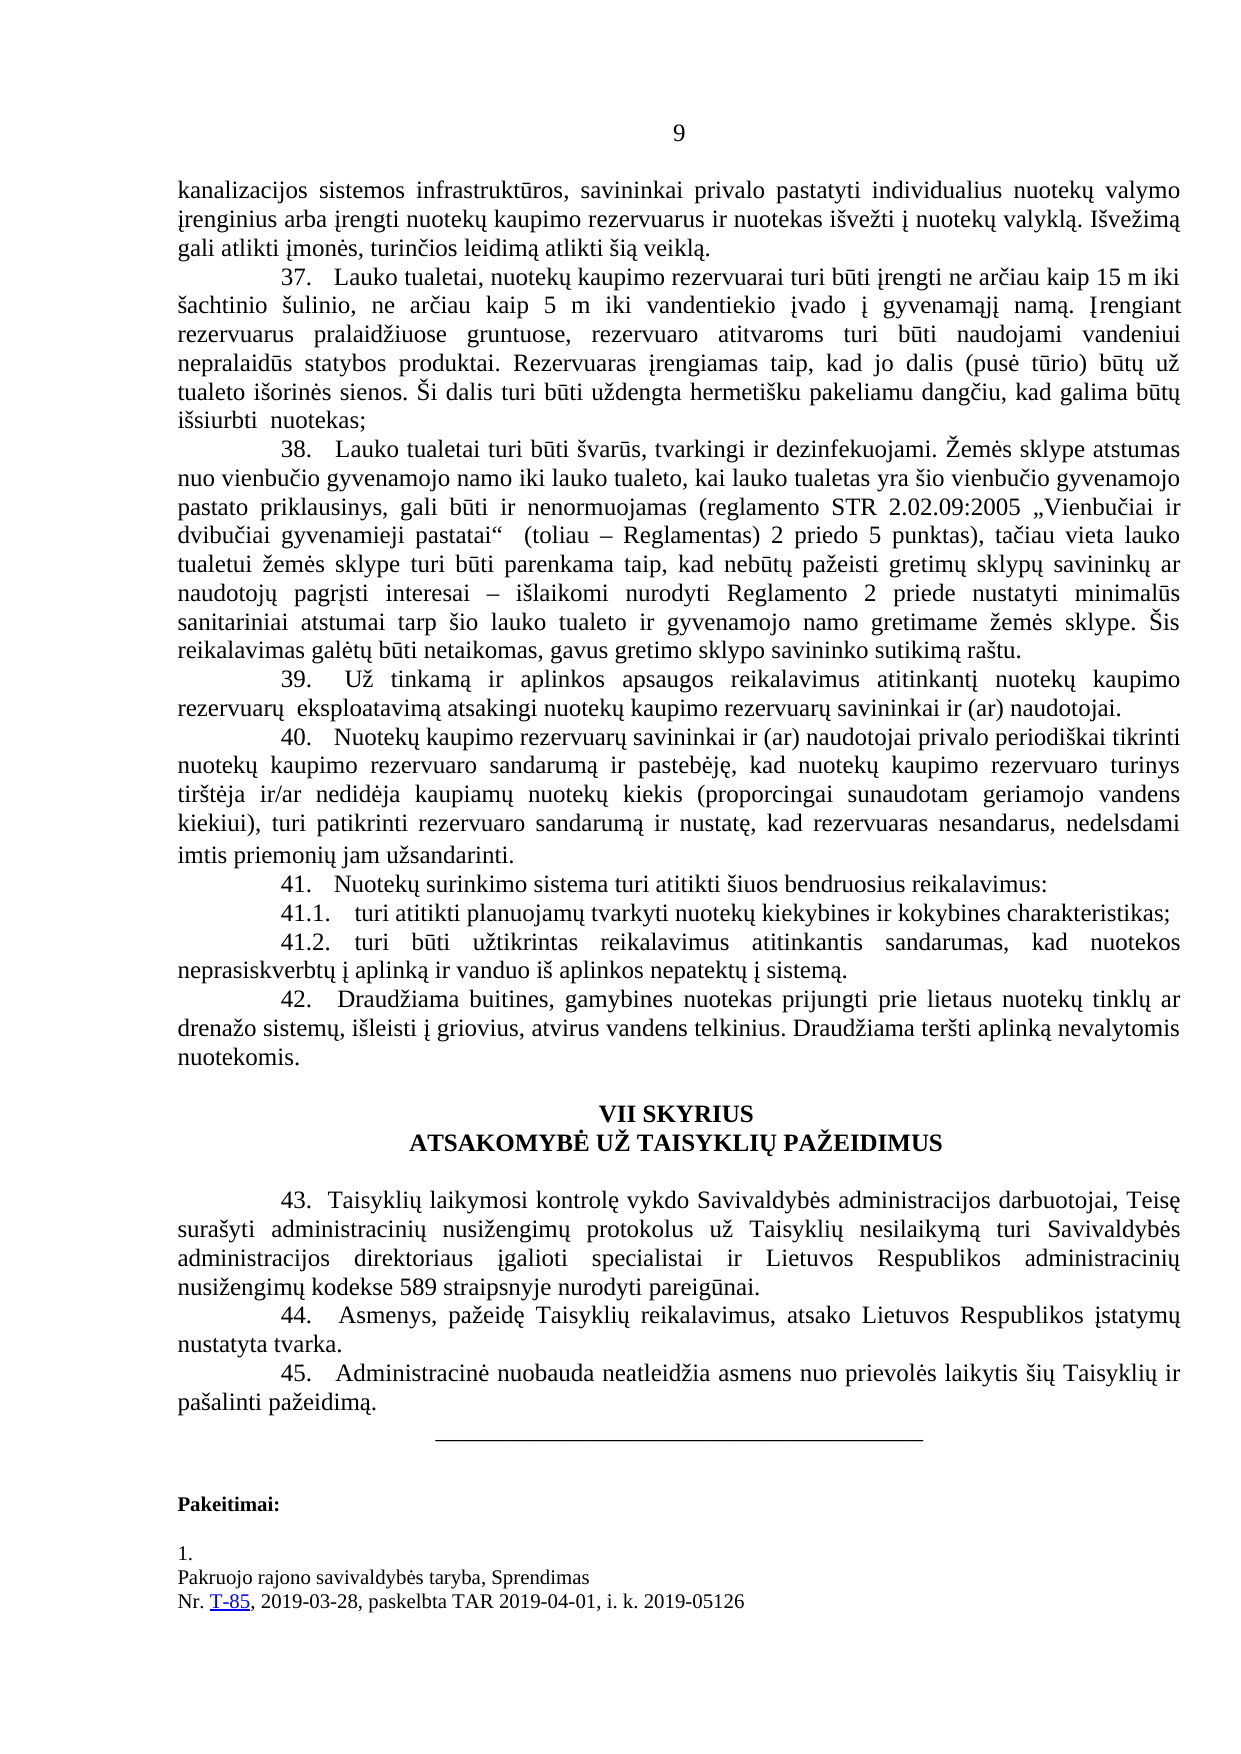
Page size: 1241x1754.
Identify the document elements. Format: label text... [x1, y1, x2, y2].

text Nr. T-85, 2019-03-28, paskelbta TAR 2019-04-01, i. k. 2019-05126 [177, 1589, 1181, 1613]
text 41.2. turi būti užtikrintas reikalavimus atitinkantis sandarumas, kad nuotekos neprasiskverbtų į aplinką ir vanduo iš aplinkos nepatektų į sistemą. [177, 927, 1181, 984]
text ATSAKOMYBĖ UŽ TAISYKLIŲ PAŽEIDIMUS [177, 1128, 1181, 1157]
text 44. Asmenys, pažeidę Taisyklių reikalavimus, atsako Lietuvos Respublikos įstatymų nustatyta tvarka. [177, 1301, 1181, 1358]
text _______________________________________ [177, 1416, 1181, 1444]
text 38. Lauko tualetai turi būti švarūs, tvarkingi ir dezinfekuojami. Žemės sklype atstumas nuo vienbučio gyvenamojo namo iki lauko tualeto, kai lauko tualetas yra šio vienbučio gyvenamojo pastato priklausinys, gali būti ir nenormuojamas (reglamento STR 2.02.09:2005 „Vienbučiai ir dvibučiai gyvenamieji pastatai“ (toliau – Reglamentas) 2 priedo 5 punktas), tačiau vieta lauko tualetui žemės sklype turi būti parenkama taip, kad nebūtų pažeisti gretimų sklypų savininkų ar naudotojų pagrįsti interesai – išlaikomi nurodyti Reglamento 2 priede nustatyti minimalūs sanitariniai atstumai tarp šio lauko tualeto ir gyvenamojo namo gretimame žemės sklype. Šis reikalavimas galėtų būti netaikomas, gavus gretimo sklypo savininko sutikimą raštu. [177, 434, 1181, 664]
text Pakeitimai: [177, 1492, 1181, 1516]
text 42. Draudžiama buitines, gamybines nuotekas prijungti prie lietaus nuotekų tinklų ar drenažo sistemų, išleisti į griovius, atvirus vandens telkinius. Draudžiama teršti aplinką nevalytomis nuotekomis. [177, 984, 1181, 1071]
text 41. Nuotekų surinkimo sistema turi atitikti šiuos bendruosius reikalavimus: [177, 869, 1181, 898]
text Pakruojo rajono savivaldybės taryba, Sprendimas [177, 1564, 1181, 1589]
text 37. Lauko tualetai, nuotekų kaupimo rezervuarai turi būti įrengti ne arčiau kaip 15 m iki šachtinio šulinio, ne arčiau kaip 5 m iki vandentiekio įvado į gyvenamąjį namą. Įrengiant rezervuarus pralaidžiuose gruntuose, rezervuaro atitvaroms turi būti naudojami vandeniui nepralaidūs statybos produktai. Rezervuaras įrengiamas taip, kad jo dalis (pusė tūrio) būtų už tualeto išorinės sienos. Ši dalis turi būti uždengta hermetišku pakeliamu dangčiu, kad galima būtų išsiurbti nuotekas; [177, 262, 1181, 434]
text 39. Už tinkamą ir aplinkos apsaugos reikalavimus atitinkantį nuotekų kaupimo rezervuarų eksploatavimą atsakingi nuotekų kaupimo rezervuarų savininkai ir (ar) naudotojai. [177, 664, 1181, 722]
text 41.1. turi atitikti planuojamų tvarkyti nuotekų kiekybines ir kokybines charakteristikas; [177, 898, 1181, 927]
text 1. [177, 1541, 1181, 1564]
text 45. Administracinė nuobauda neatleidžia asmens nuo prievolės laikytis šių Taisyklių ir pašalinti pažeidimą. [177, 1358, 1181, 1416]
text 40. Nuotekų kaupimo rezervuarų savininkai ir (ar) naudotojai privalo periodiškai tikrinti nuotekų kaupimo rezervuaro sandarumą ir pastebėję, kad nuotekų kaupimo rezervuaro turinys tirštėja ir/ar nedidėja kaupiamų nuotekų kiekis (proporcingai sunaudotam geriamojo vandens kiekiui), turi patikrinti rezervuaro sandarumą ir nustatę, kad rezervuaras nesandarus, nedelsdami imtis priemonių jam užsandarinti. [177, 722, 1181, 869]
text VII SKYRIUS [177, 1099, 1181, 1128]
text 43. Taisyklių laikymosi kontrolę vykdo Savivaldybės administracijos darbuotojai, Teisę surašyti administracinių nusižengimų protokolus už Taisyklių nesilaikymą turi Savivaldybės administracijos direktoriaus įgalioti specialistai ir Lietuvos Respublikos administracinių nusižengimų kodekse 589 straipsnyje nurodyti pareigūnai. [177, 1186, 1181, 1301]
text kanalizacijos sistemos infrastruktūros, savininkai privalo pastatyti individualius nuotekų valymo įrenginius arba įrengti nuotekų kaupimo rezervuarus ir nuotekas išvežti į nuotekų valyklą. Išvežimą gali atlikti įmonės, turinčios leidimą atlikti šią veiklą. [177, 176, 1181, 262]
